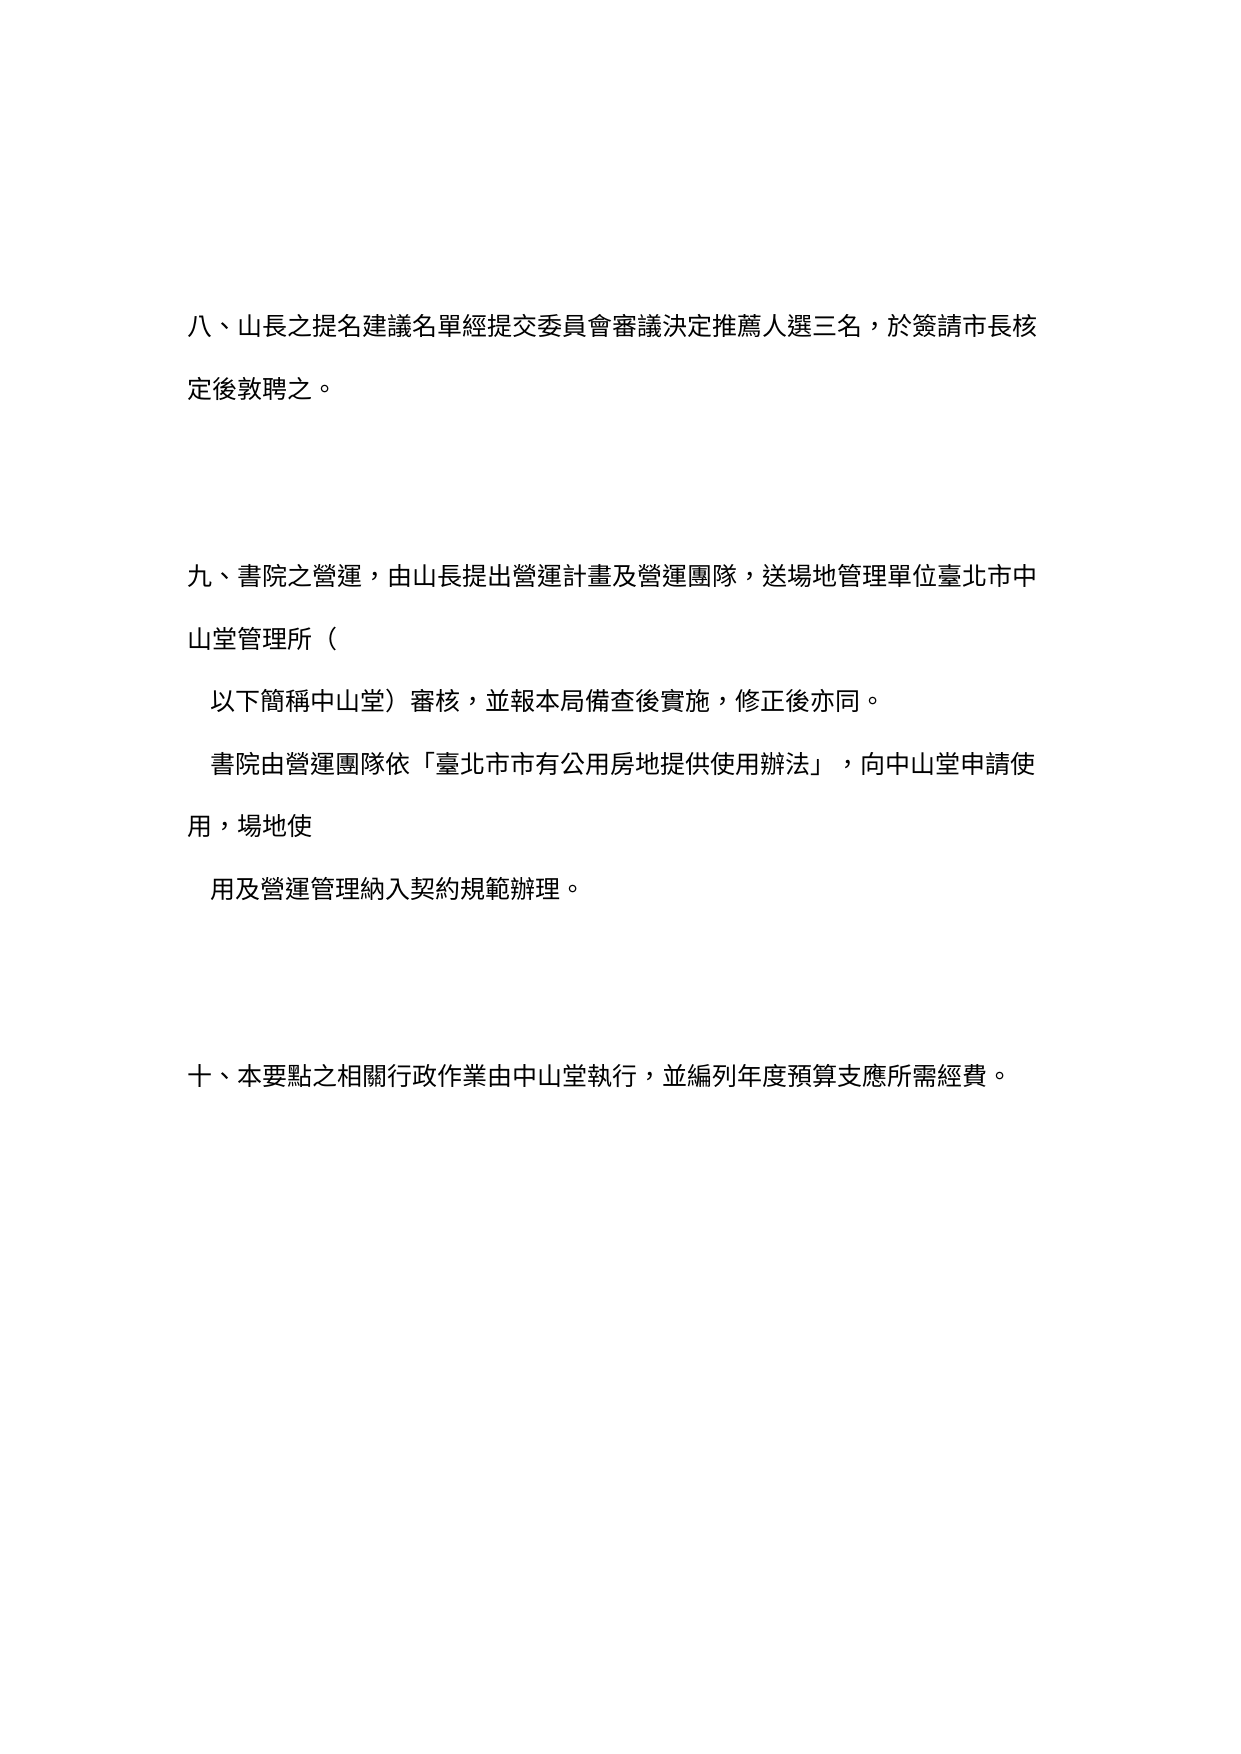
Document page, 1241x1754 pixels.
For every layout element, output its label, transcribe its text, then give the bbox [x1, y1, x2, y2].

text 九、書院之營運，由山長提出營運計畫及營運團隊，送場地管理單位臺北市中山堂管理所（ [187, 533, 1053, 658]
text 以下簡稱中山堂）審核，並報本局備查後實施，修正後亦同。 [187, 658, 1053, 721]
text 書院由營運團隊依「臺北市市有公用房地提供使用辦法」，向中山堂申請使用，場地使 [187, 721, 1053, 846]
text 用及營運管理納入契約規範辦理。 [187, 846, 1053, 908]
text 十、本要點之相關行政作業由中山堂執行，並編列年度預算支應所需經費。 [187, 1033, 1053, 1096]
text 八、山長之提名建議名單經提交委員會審議決定推薦人選三名，於簽請市長核定後敦聘之。 [187, 283, 1053, 408]
